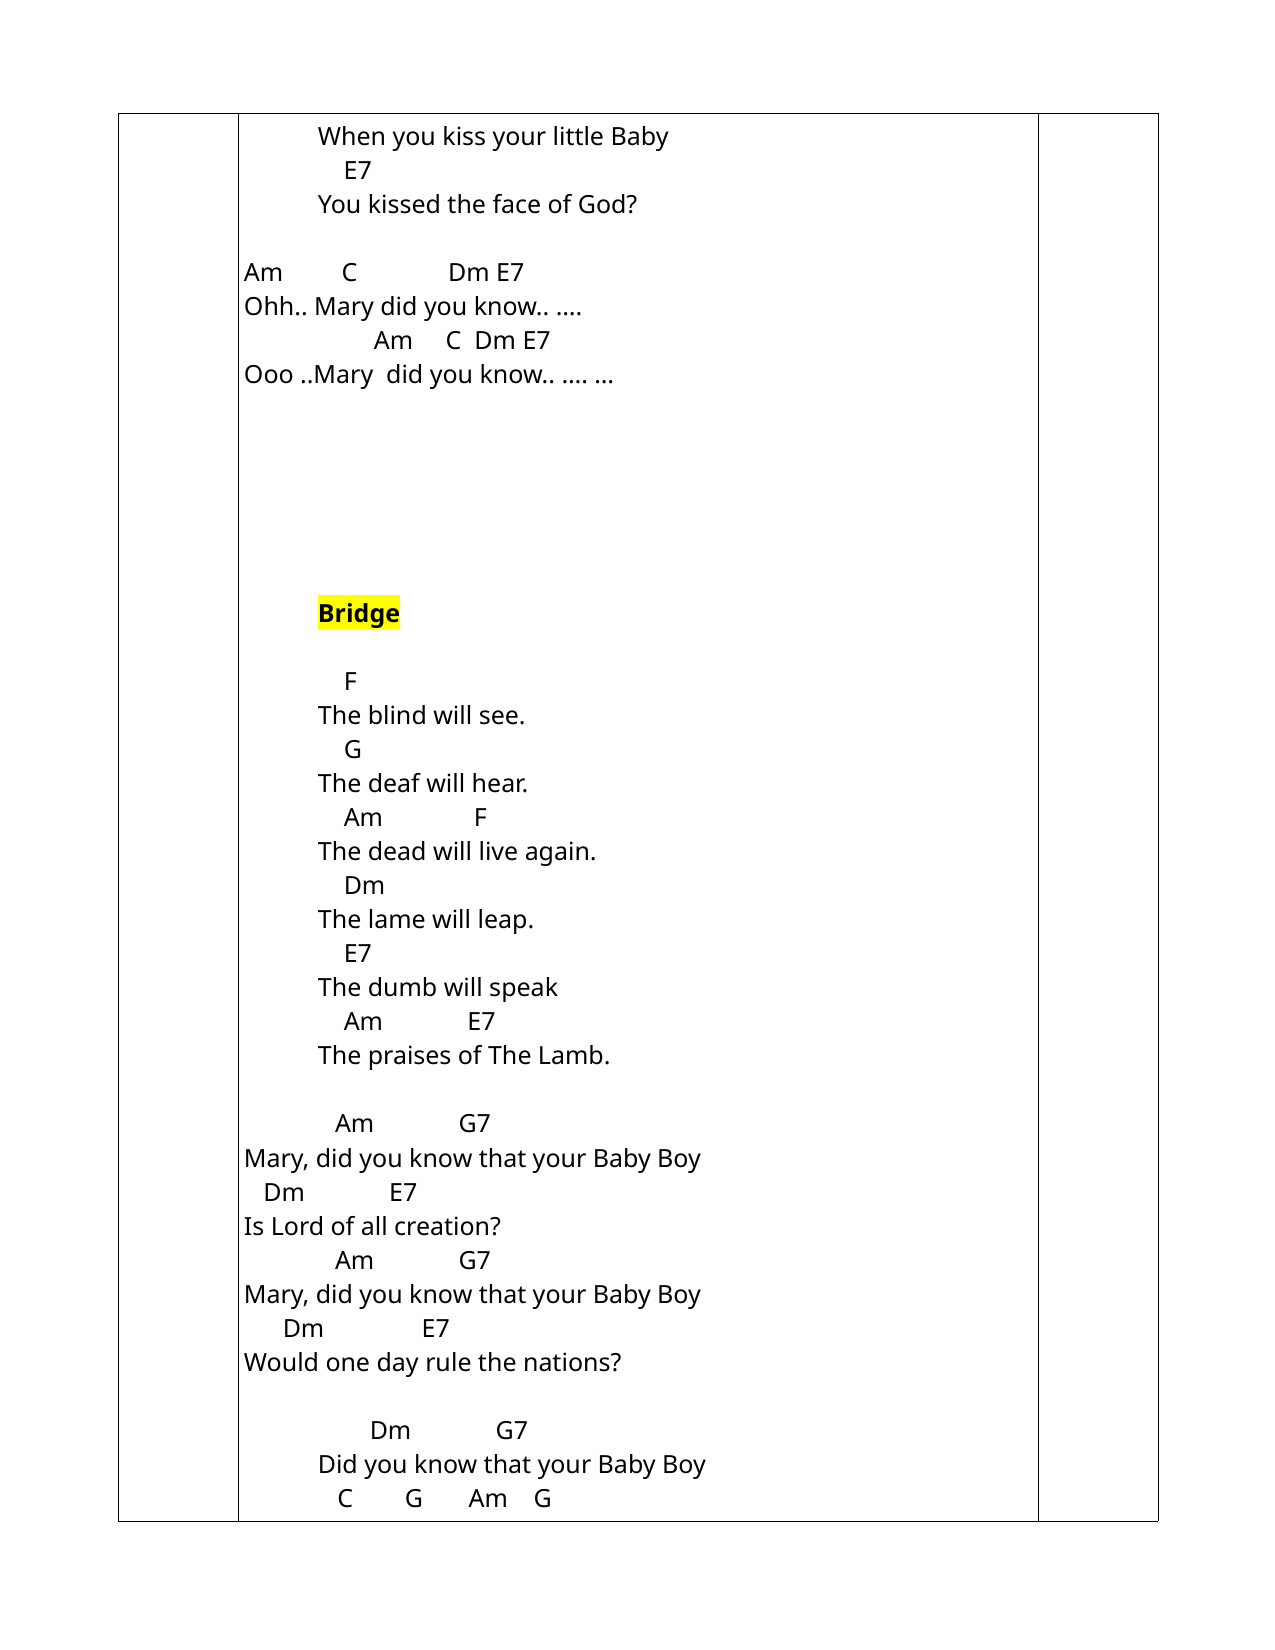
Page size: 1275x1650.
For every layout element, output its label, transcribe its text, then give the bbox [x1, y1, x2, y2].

table_header When you kiss your little Baby E7 You kissed the face of God? Am C Dm E7 Ohh.. Mary did you know.. …. Am C Dm E7 Ooo ..Mary did you know.. …. … Bridge F The blind will see. G The deaf will hear. Am F The dead will live again. Dm The lame will leap. E7 The dumb will speak Am E7 The praises of The Lamb. Am G7 Mary, did you know that your Baby Boy Dm E7 Is Lord of all creation? Am G7 Mary, did you know that your Baby Boy Dm E7 Would one day rule the nations? Dm G7 Did you know that your Baby Boy C G Am G [239, 114, 1038, 1521]
table_header [1039, 114, 1158, 1521]
table_header [119, 114, 238, 1521]
